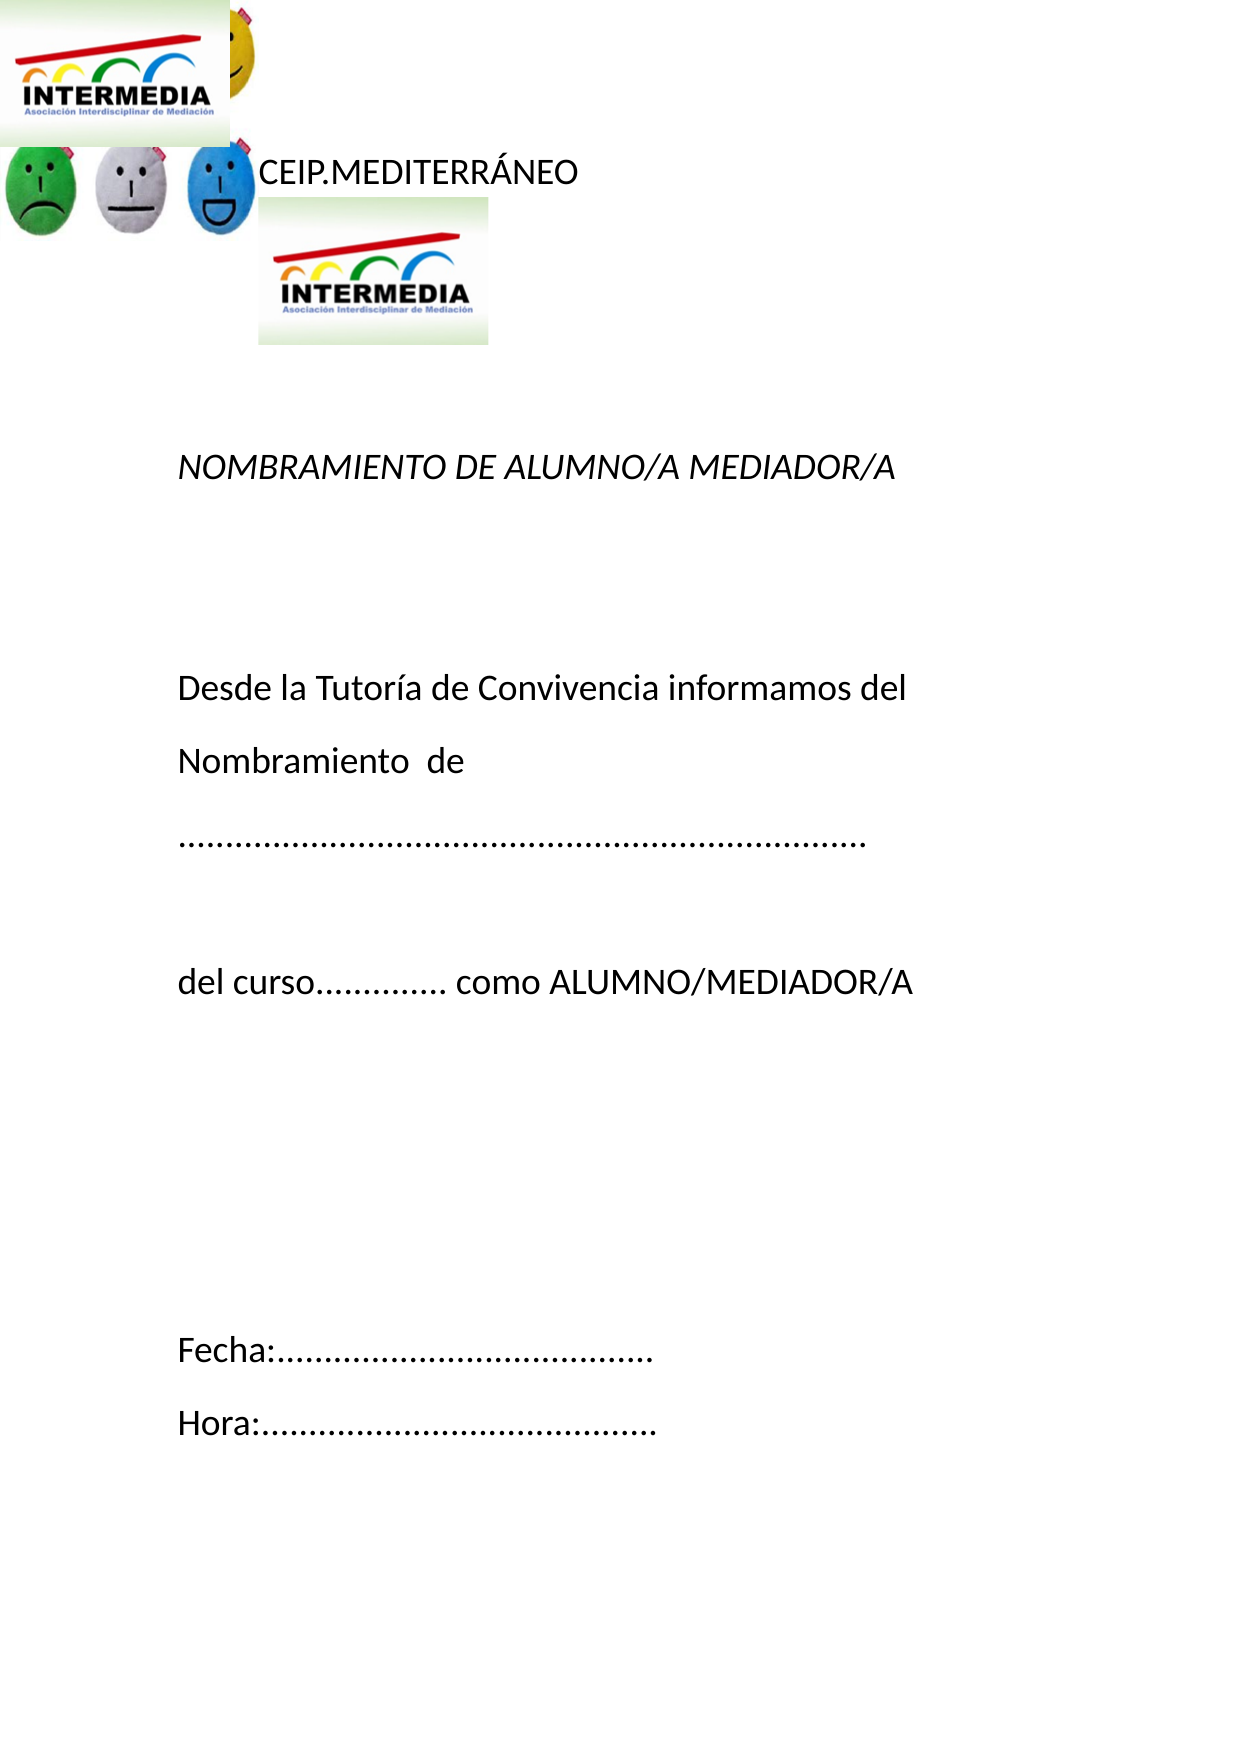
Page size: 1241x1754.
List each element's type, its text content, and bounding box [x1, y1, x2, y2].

text Desde la Tutoría de Convivencia informamos del [177, 664, 1063, 709]
text [177, 241, 258, 344]
text Nombramiento de [177, 737, 1063, 783]
text ......................................................................... [177, 811, 1063, 857]
text del curso.............. como ALUMNO/MEDIADOR/A [177, 958, 1063, 1004]
text NOMBRAMIENTO DE ALUMNO/A MEDIADOR/A [177, 443, 1063, 489]
picture [0, 0, 489, 345]
text CEIP.MEDITERRÁNEO [259, 148, 1063, 344]
text Fecha:........................................ [177, 1326, 1063, 1371]
text Hora:.......................................... [177, 1399, 1063, 1445]
